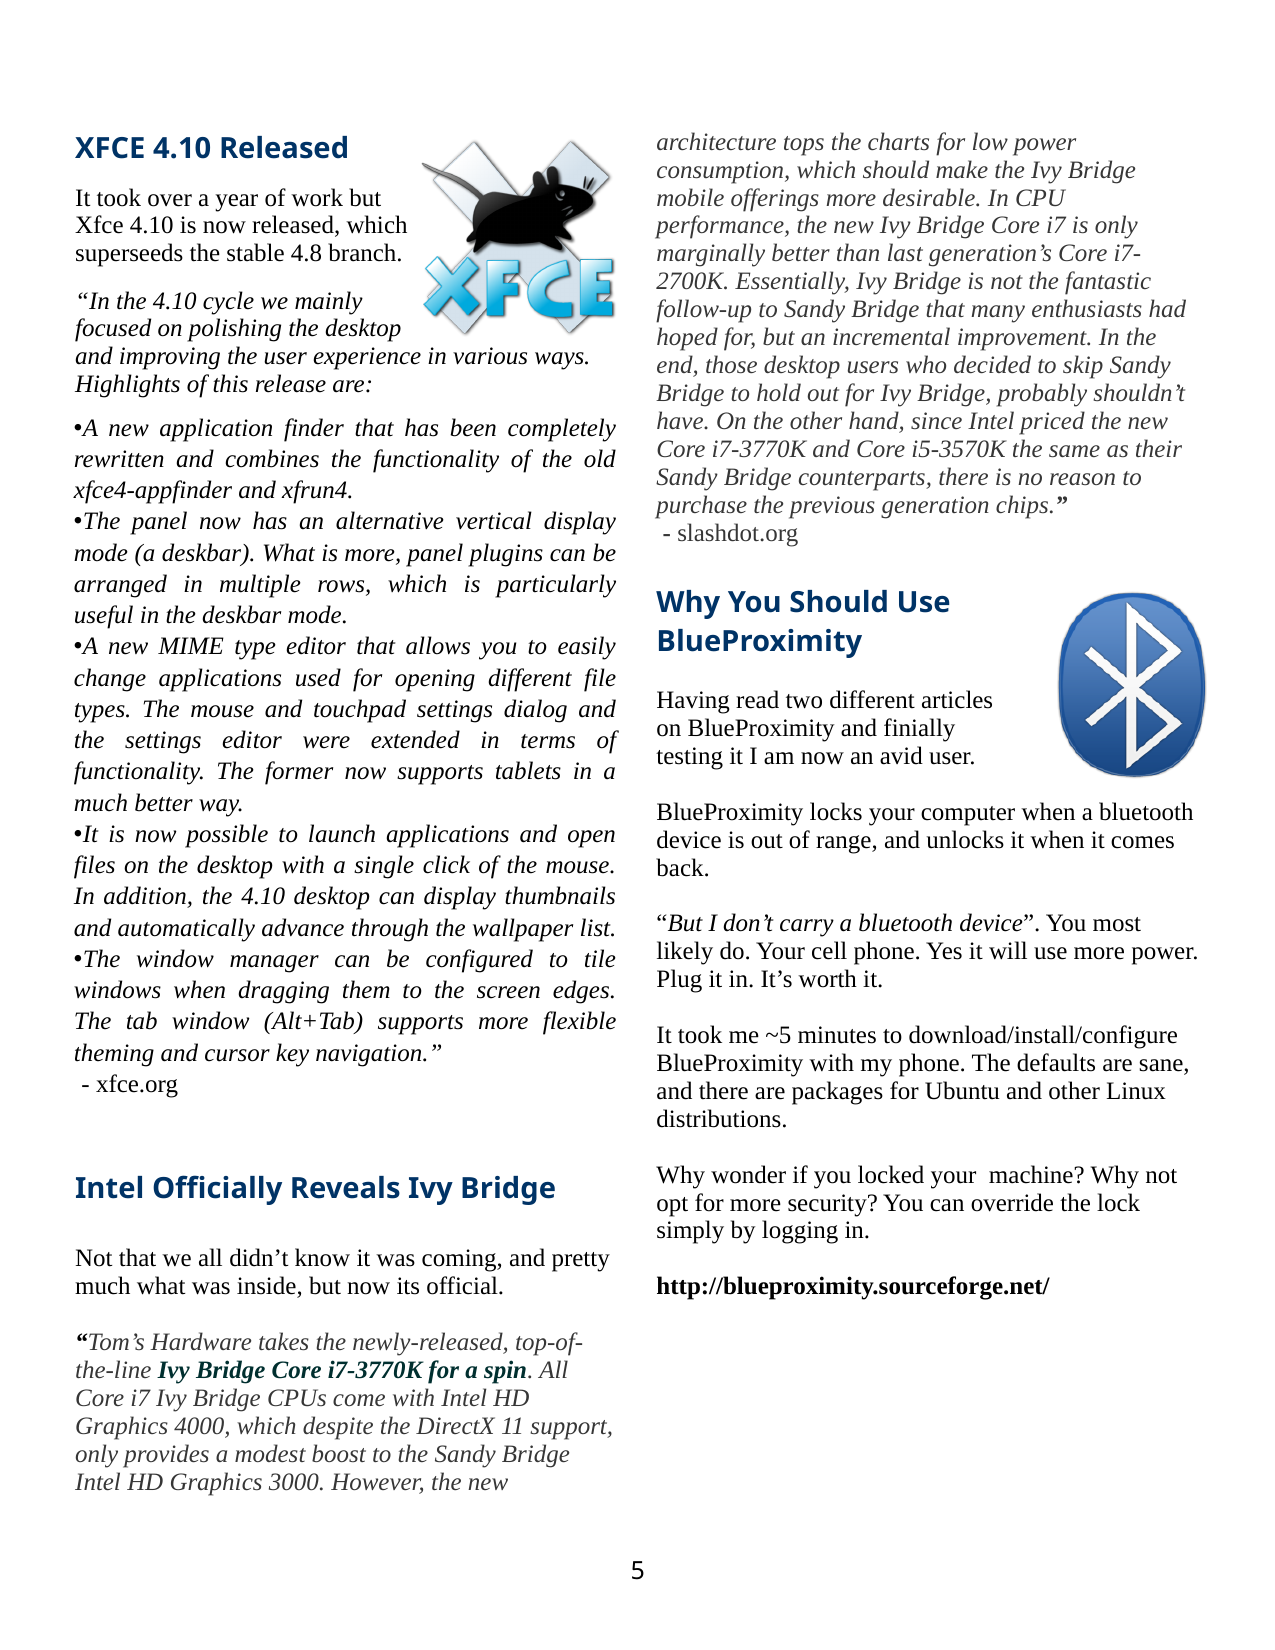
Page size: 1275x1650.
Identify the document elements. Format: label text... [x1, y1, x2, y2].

text - xfce.org [75, 1066, 619, 1098]
list A new application finder that has been completely rewritten and combines the functionality of the old xfce4-appfinder and xfrun4. [0, 410, 619, 504]
subtitle It took over a year of work but Xfce 4.10 is now released, which superseeds the stable 4.8 branch. [75, 182, 413, 267]
subtitle “Tom’s Hardware takes the newly-released, top-of-the-line Ivy Bridge Core i7-3770K for a spin. All Core i7 Ivy Bridge CPUs come with Intel HD Graphics 4000, which despite the DirectX 11 support, only provides a modest boost to the Sandy Bridge Intel HD Graphics 3000. However, the new [75, 1320, 619, 1496]
subtitle XFCE 4.10 Released [75, 128, 619, 167]
subtitle http://blueproximity.sourceforge.net/ [656, 1264, 1200, 1300]
subtitle BlueProximity locks your computer when a bluetooth device is out of range, and unlocks it when it comes back. [656, 789, 1200, 881]
subtitle Not that we all didn’t know it was coming, and pretty much what was inside, but now its official. [75, 1222, 619, 1300]
subtitle “But I don’t carry a bluetooth device”. You most likely do. Your cell phone. Yes it will use more power. Plug it in. It’s worth it. [656, 901, 1200, 993]
text “In the 4.10 cycle we mainly focused on polishing the desktop and improving the user experience in various ways. Highlights of this release are: [75, 287, 619, 398]
subtitle Having read two different articles on BlueProximity and finially testing it I am now an avid user. [656, 675, 1020, 770]
subtitle It took me ~5 minutes to download/install/configure BlueProximity with my phone. The defaults are sane, and there are packages for Ubuntu and other Linux distributions. [656, 1013, 1200, 1133]
list It is now possible to launch applications and open files on the desktop with a single click of the mouse. In addition, the 4.10 desktop can display thumbnails and automatically advance through the wallpaper list. [0, 816, 619, 941]
list The window manager can be configured to tile windows when dragging them to the screen edges. The tab window (Alt+Tab) supports more flexible theming and cursor key navigation.” [0, 941, 619, 1066]
subtitle Intel Officially Reveals Ivy Bridge [75, 1167, 619, 1207]
list A new MIME type editor that allows you to easily change applications used for opening different file types. The mouse and touchpad settings dialog and the settings editor were extended in terms of functionality. The former now supports tablets in a much better way. [0, 629, 619, 816]
subtitle Why wonder if you locked your machine? Why not opt for more security? You can override the lock simply by logging in. [656, 1152, 1200, 1244]
picture [413, 132, 624, 343]
list The panel now has an alternative vertical display mode (a deskbar). What is more, panel plugins can be arranged in multiple rows, which is particularly useful in the deskbar mode. [0, 504, 619, 629]
subtitle architecture tops the charts for low power consumption, which should make the Ivy Bridge mobile offerings more desirable. In CPU performance, the new Ivy Bridge Core i7 is only marginally better than last generation’s Core i7-2700K. Essentially, Ivy Bridge is not the fantastic follow-up to Sandy Bridge that many enthusiasts had hoped for, but an incremental improvement. In the end, those desktop users who decided to skip Sandy Bridge to hold out for Ivy Bridge, probably shouldn’t have. On the other hand, since Intel priced the new Core i7-3770K and Core i5-3570K the same as their Sandy Bridge counterparts, there is no reason to purchase the previous generation chips.” - slashdot.org [656, 128, 1200, 546]
picture [1020, 572, 1244, 797]
subtitle Why You Should Use BlueProximity [656, 581, 1020, 660]
